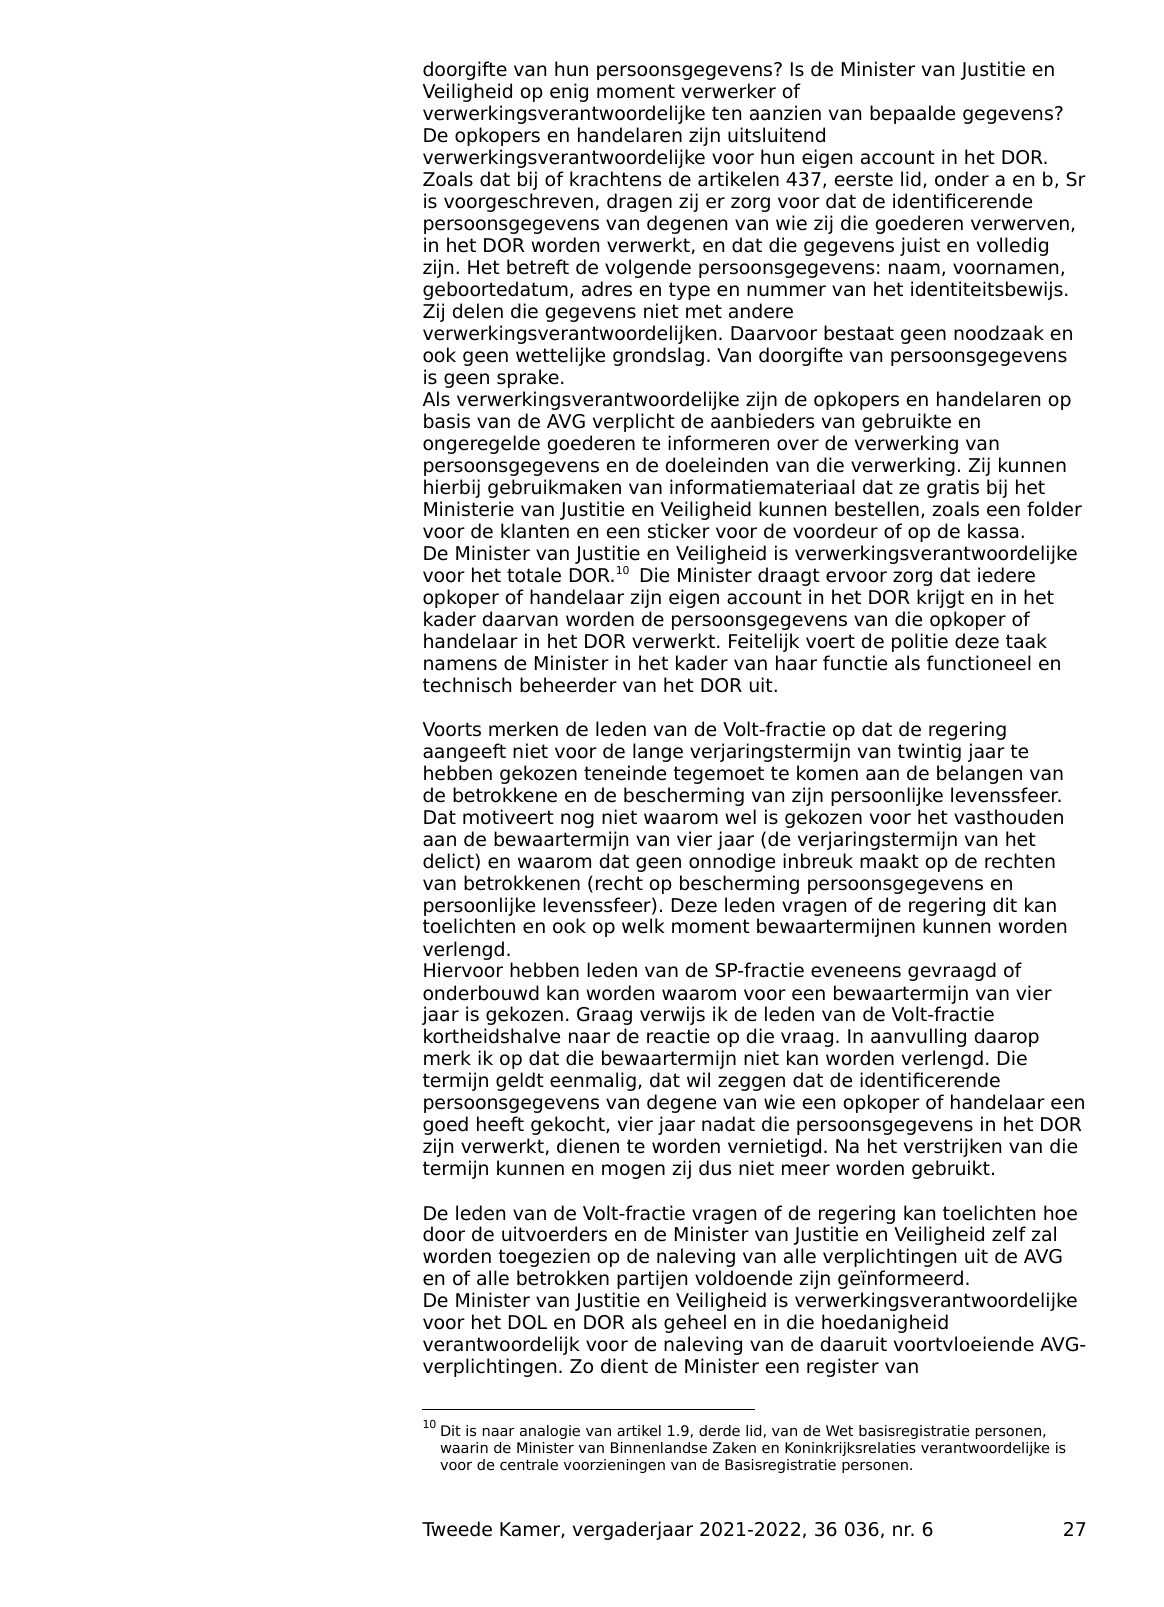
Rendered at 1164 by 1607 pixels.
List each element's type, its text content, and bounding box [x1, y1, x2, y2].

text Als verwerkingsverantwoordelijke zijn de opkopers en handelaren op basis van de AVG verplicht de aanbieders van gebruikte en ongeregelde goederen te informeren over de verwerking van persoonsgegevens en de doeleinden van die verwerking. Zij kunnen hierbij gebruikmaken van informatiemateriaal dat ze gratis bij het Ministerie van Justitie en Veiligheid kunnen bestellen, zoals een folder voor de klanten en een sticker voor de voordeur of op de kassa. [422, 389, 1087, 543]
text Hiervoor hebben leden van de SP-fractie eveneens gevraagd of onderbouwd kan worden waarom voor een bewaartermijn van vier jaar is gekozen. Graag verwijs ik de leden van de Volt-fractie kortheidshalve naar de reactie op die vraag. In aanvulling daarop merk ik op dat die bewaartermijn niet kan worden verlengd. Die termijn geldt eenmalig, dat wil zeggen dat de identificerende persoonsgegevens van degene van wie een opkoper of handelaar een goed heeft gekocht, vier jaar nadat die persoonsgegevens in het DOR zijn verwerkt, dienen te worden vernietigd. Na het verstrijken van die termijn kunnen en mogen zij dus niet meer worden gebruikt. [422, 960, 1087, 1180]
text Voorts merken de leden van de Volt-fractie op dat de regering aangeeft niet voor de lange verjaringstermijn van twintig jaar te hebben gekozen teneinde tegemoet te komen aan de belangen van de betrokkene en de bescherming van zijn persoonlijke levenssfeer. Dat motiveert nog niet waarom wel is gekozen voor het vasthouden aan de bewaartermijn van vier jaar (de verjaringstermijn van het delict) en waarom dat geen onnodige inbreuk maakt op de rechten van betrokkenen (recht op bescherming persoonsgegevens en persoonlijke levenssfeer). Deze leden vragen of de regering dit kan toelichten en ook op welk moment bewaartermijnen kunnen worden verlengd. [422, 719, 1087, 960]
text Dit is naar analogie van artikel 1.9, derde lid, van de Wet basisregistratie personen, waarin de Minister van Binnenlandse Zaken en Koninkrijksrelaties verantwoordelijke is voor de centrale voorzieningen van de Basisregistratie personen. [422, 1418, 1087, 1474]
text doorgifte van hun persoonsgegevens? Is de Minister van Justitie en Veiligheid op enig moment verwerker of verwerkingsverantwoordelijke ten aanzien van bepaalde gegevens? [422, 59, 1087, 125]
text De Minister van Justitie en Veiligheid is verwerkingsverantwoordelijke voor het DOL en DOR als geheel en in die hoedanigheid verantwoordelijk voor de naleving van de daaruit voortvloeiende AVG-verplichtingen. Zo dient de Minister een register van [422, 1290, 1087, 1378]
text De opkopers en handelaren zijn uitsluitend verwerkingsverantwoordelijke voor hun eigen account in het DOR. Zoals dat bij of krachtens de artikelen 437, eerste lid, onder a en b, Sr is voorgeschreven, dragen zij er zorg voor dat de identificerende persoonsgegevens van degenen van wie zij die goederen verwerven, in het DOR worden verwerkt, en dat die gegevens juist en volledig zijn. Het betreft de volgende persoonsgegevens: naam, voornamen, geboortedatum, adres en type en nummer van het identiteitsbewijs. Zij delen die gegevens niet met andere verwerkingsverantwoordelijken. Daarvoor bestaat geen noodzaak en ook geen wettelijke grondslag. Van doorgifte van persoonsgegevens is geen sprake. [422, 125, 1087, 389]
text De Minister van Justitie en Veiligheid is verwerkingsverantwoordelijke voor het totale DOR. Die Minister draagt ervoor zorg dat iedere opkoper of handelaar zijn eigen account in het DOR krijgt en in het kader daarvan worden de persoonsgegevens van die opkoper of handelaar in het DOR verwerkt. Feitelijk voert de politie deze taak namens de Minister in het kader van haar functie als functioneel en technisch beheerder van het DOR uit. [422, 543, 1087, 696]
text De leden van de Volt-fractie vragen of de regering kan toelichten hoe door de uitvoerders en de Minister van Justitie en Veiligheid zelf zal worden toegezien op de naleving van alle verplichtingen uit de AVG en of alle betrokken partijen voldoende zijn geïnformeerd. [422, 1202, 1087, 1290]
